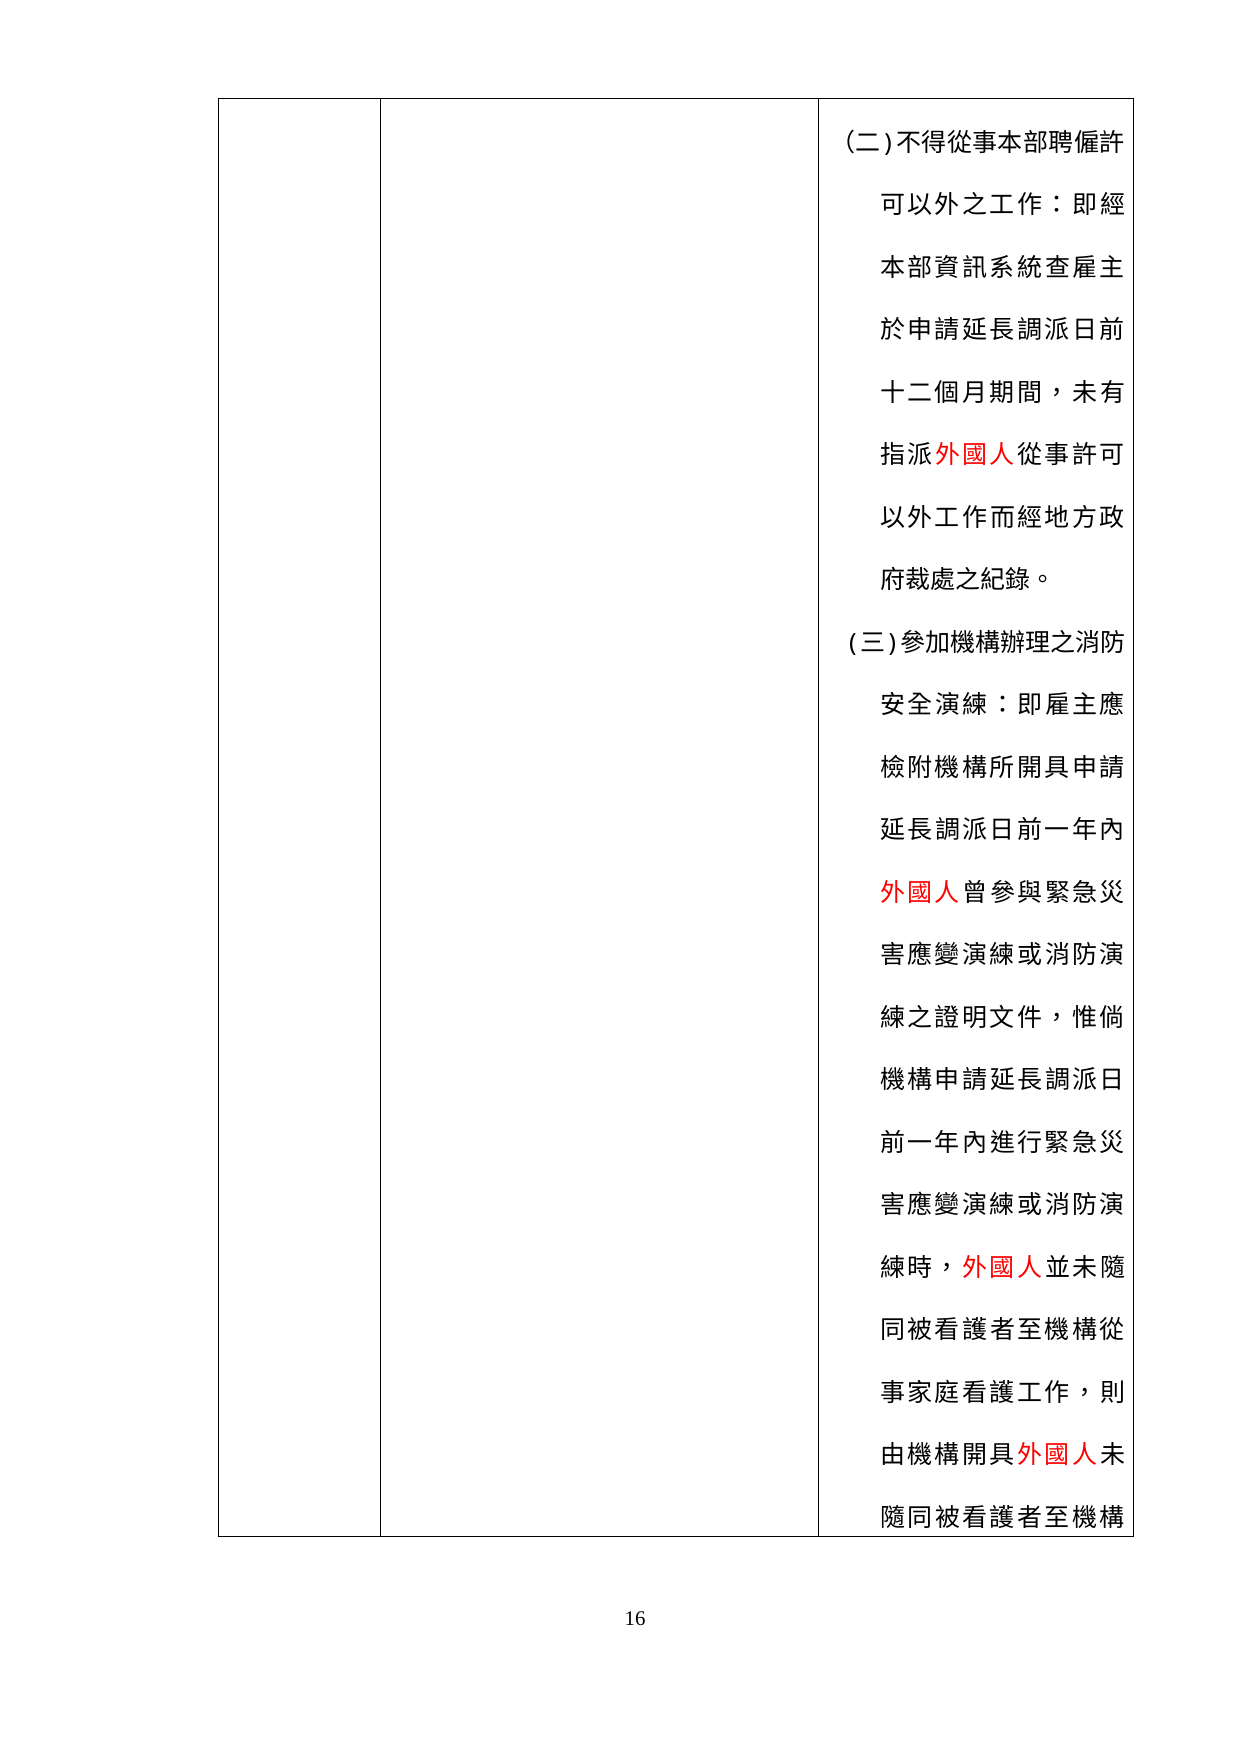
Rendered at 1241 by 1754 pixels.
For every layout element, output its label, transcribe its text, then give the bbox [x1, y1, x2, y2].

table_cell [219, 99, 380, 1536]
table_cell （二)不得從事本部聘僱許可以外之工作：即經本部資訊系統查雇主於申請延長調派日前十二個月期間，未有指派外國人從事許可以外工作而經地方政府裁處之紀錄。 (三)參加機構辦理之消防安全演練：即雇主應檢附機構所開具申請延長調派日前一年內外國人曾參與緊急災害應變演練或消防演練之證明文件，惟倘機構申請延長調派日前一年內進行緊急災害應變演練或消防演練時，外國人並未隨同被看護者至機構從事家庭看護工作，則由機構開具外國人未隨同被看護者至機構 [819, 99, 1133, 1536]
table_cell [381, 99, 818, 1536]
